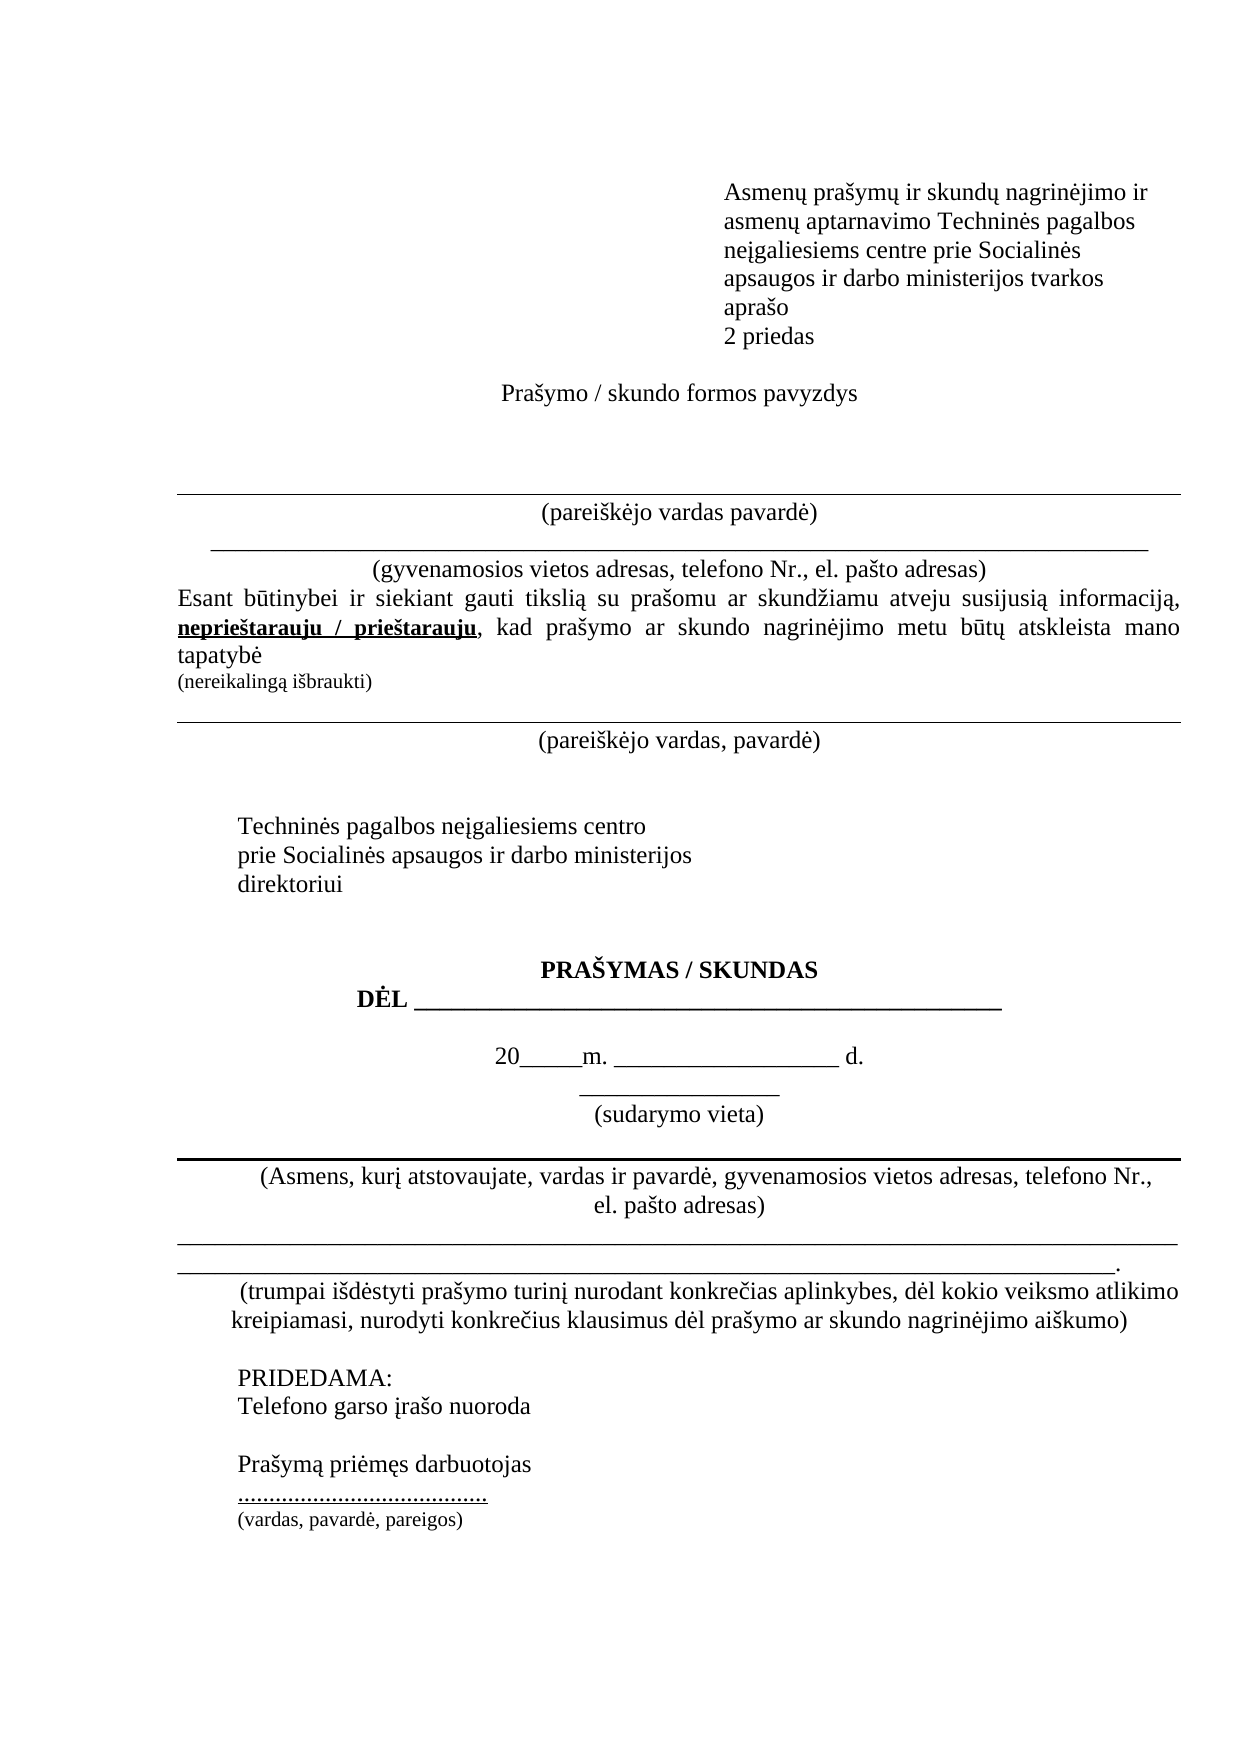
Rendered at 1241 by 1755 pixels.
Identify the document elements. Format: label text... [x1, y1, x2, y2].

text ________________________________________________________________________________ ___________________________________________________________________________. [177, 1219, 1181, 1276]
text (sudarymo vieta) [177, 1099, 1181, 1127]
text ........................................ [177, 1478, 1181, 1506]
text ________________ [177, 1070, 1181, 1099]
text Techninės pagalbos neįgaliesiems centro [177, 811, 1181, 840]
text asmenų aptarnavimo Techninės pagalbos [723, 206, 1181, 235]
text (trumpai išdėstyti prašymo turinį nurodant konkrečias aplinkybes, dėl kokio veiksmo atlikimo kreipiamasi, nurodyti konkrečius klausimus dėl prašymo ar skundo nagrinėjimo aiškumo) [177, 1276, 1181, 1334]
text Prašymą priėmęs darbuotojas [177, 1449, 1181, 1478]
text (Asmens, kurį atstovaujate, vardas ir pavardė, gyvenamosios vietos adresas, telefono Nr., el. pašto adresas) [177, 1161, 1181, 1219]
text Telefono garso įrašo nuoroda [177, 1391, 1181, 1420]
text Asmenų prašymų ir skundų nagrinėjimo ir [723, 177, 1181, 206]
text (nereikalingą išbraukti) [177, 669, 1181, 693]
text neįgaliesiems centre prie Socialinės [723, 235, 1181, 263]
text (pareiškėjo vardas pavardė) [177, 495, 1181, 525]
text aprašo [723, 292, 1181, 321]
text (vardas, pavardė, pareigos) [177, 1506, 1181, 1531]
text Esant būtinybei ir siekiant gauti tikslią su prašomu ar skundžiamu atveju susijusią informaciją, neprieštarauju / prieštarauju, kad prašymo ar skundo nagrinėjimo metu būtų atskleista mano tapatybė [177, 583, 1181, 669]
text PRAŠYMAS / SKUNDAS [177, 955, 1181, 984]
text DĖL _______________________________________________ [177, 984, 1181, 1012]
text (pareiškėjo vardas, pavardė) [177, 723, 1181, 754]
text apsaugos ir darbo ministerijos tvarkos [723, 263, 1181, 292]
text prie Socialinės apsaugos ir darbo ministerijos [177, 840, 1181, 869]
text PRIDEDAMA: [177, 1363, 1181, 1391]
text Prašymo / skundo formos pavyzdys [177, 378, 1181, 407]
text 20_____m. __________________ d. [177, 1041, 1181, 1070]
text direktoriui [177, 869, 1181, 897]
text ___________________________________________________________________________ (gyvenamosios vietos adresas, telefono Nr., el. pašto adresas) [177, 525, 1181, 583]
text 2 priedas [723, 321, 1181, 350]
